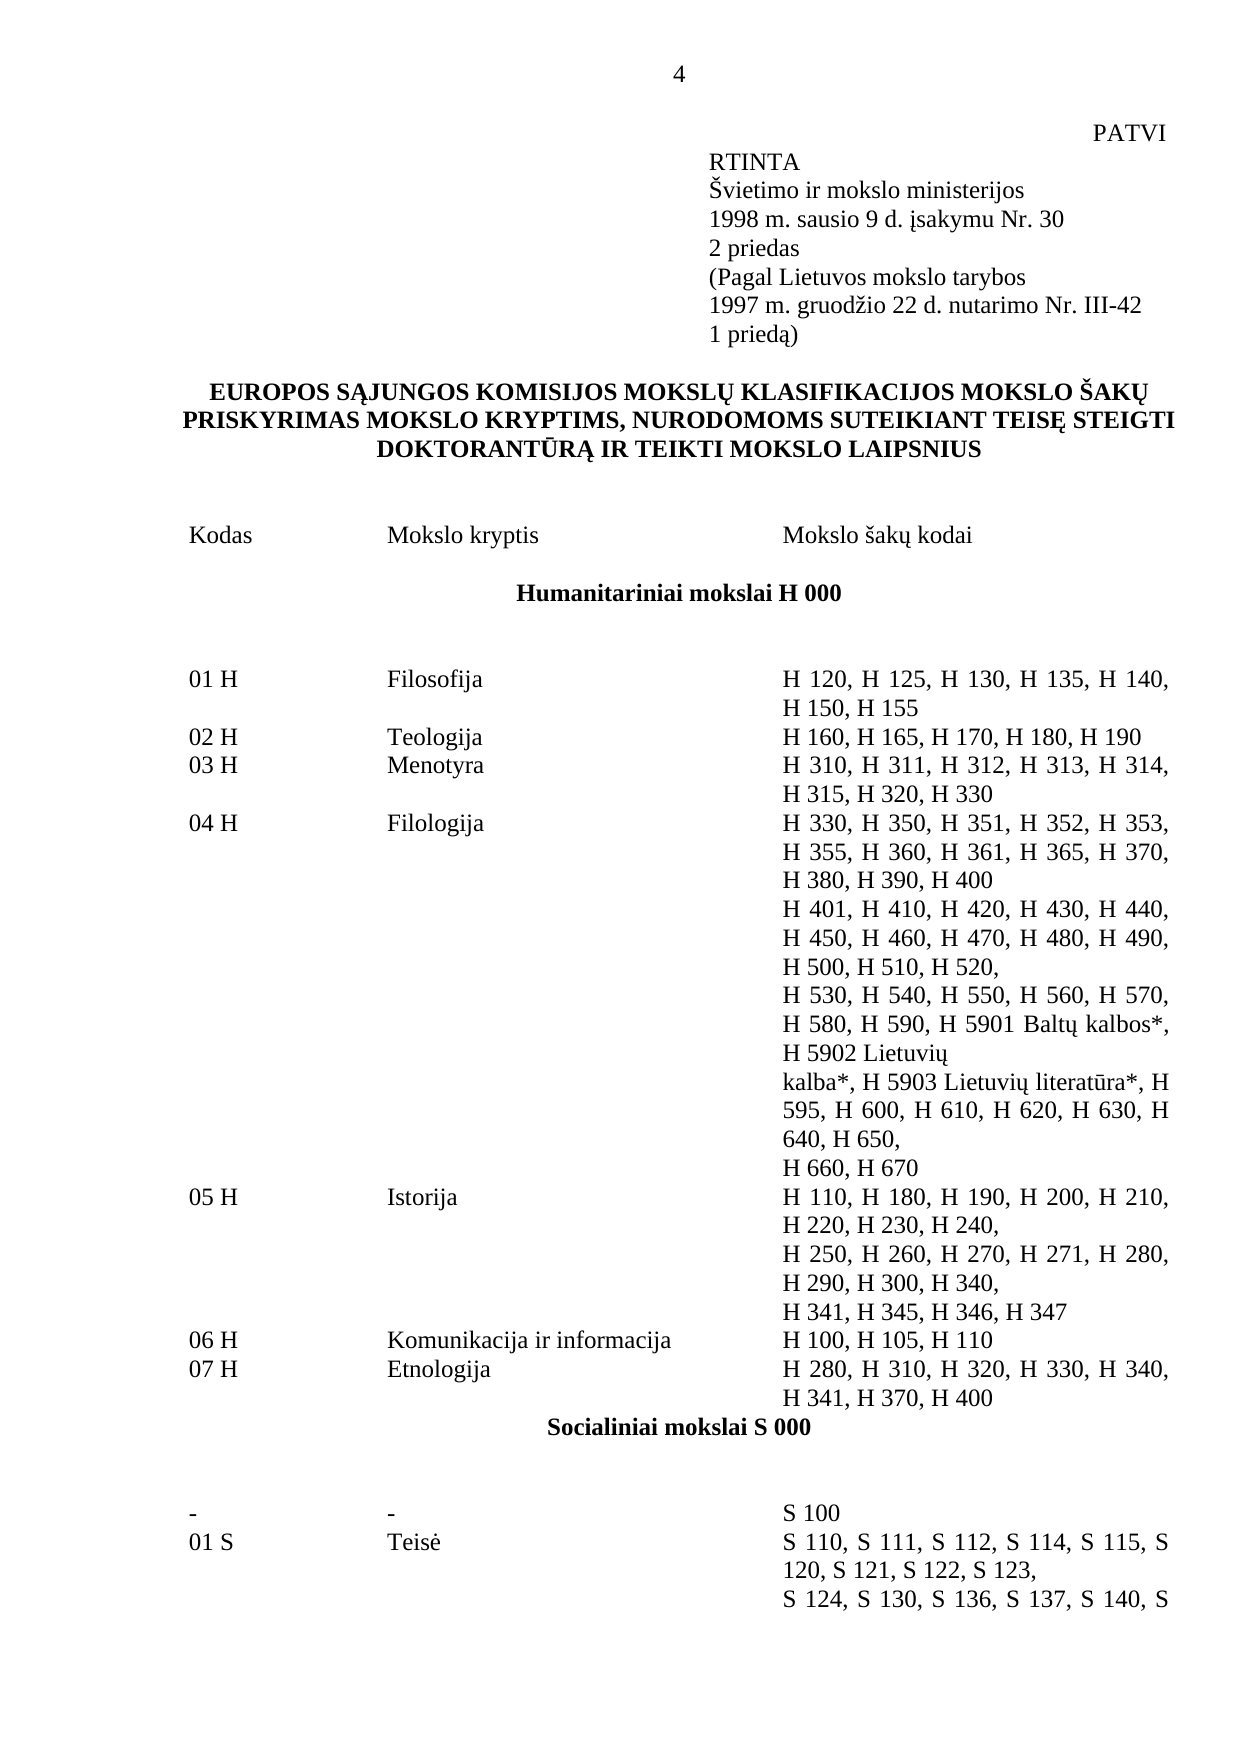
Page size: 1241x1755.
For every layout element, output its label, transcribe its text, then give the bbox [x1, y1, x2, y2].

text Švietimo ir mokslo ministerijos [177, 176, 1181, 204]
table_cell Socialiniai mokslai S 000 [177, 1412, 1181, 1469]
table_cell [376, 981, 771, 1067]
table_cell [376, 1584, 771, 1613]
table_cell H 310, H 311, H 312, H 313, H 314, H 315, H 320, H 330 [771, 751, 1181, 808]
table_cell S 124, S 130, S 136, S 137, S 140, S [771, 1584, 1181, 1613]
text 1997 m. gruodžio 22 d. nutarimo Nr. III-42 [177, 291, 1181, 319]
table_cell [177, 1584, 376, 1613]
table_cell 03 H [177, 751, 376, 808]
text Europos Sąjungos Komisijos Mokslų klasifikacijos mokslo šakų priskyrimas mokslo kryptims, nurodomoms suteikiant teisę steigti doktorantūrą ir teikti mokslo laipsnius [177, 377, 1181, 463]
text 1 priedą) [177, 319, 1181, 348]
table_cell [376, 549, 771, 578]
table_cell Teisė [376, 1527, 771, 1584]
table_cell H 660, H 670 [771, 1153, 1181, 1182]
table_cell [771, 1469, 1181, 1498]
table_cell [771, 636, 1181, 664]
table_header [376, 492, 771, 521]
table_cell Menotyra [376, 751, 771, 808]
table_cell [177, 636, 376, 664]
table_cell 04 H [177, 808, 376, 894]
table_cell H 250, H 260, H 270, H 271, H 280, H 290, H 300, H 340, [771, 1239, 1181, 1297]
table_cell H 160, H 165, H 170, H 180, H 190 [771, 722, 1181, 751]
table_cell S 100 [771, 1498, 1181, 1527]
table_header [771, 492, 1181, 521]
table_cell Istorija [376, 1182, 771, 1239]
table_cell 06 H [177, 1326, 376, 1354]
table_cell Kodas [177, 521, 376, 549]
table_cell [376, 1067, 771, 1153]
table_cell kalba*, H 5903 Lietuvių literatūra*, H 595, H 600, H 610, H 620, H 630, H 640, H 650, [771, 1067, 1181, 1153]
table_cell 01 H [177, 664, 376, 722]
table_cell - [376, 1498, 771, 1527]
table_cell Teologija [376, 722, 771, 751]
text 2 priedas [177, 233, 1181, 262]
table_cell H 120, H 125, H 130, H 135, H 140, H 150, H 155 [771, 664, 1181, 722]
table_cell [376, 1239, 771, 1297]
table_cell 02 H [177, 722, 376, 751]
table_cell Humanitariniai mokslai H 000 [177, 578, 1181, 636]
table_cell [177, 549, 376, 578]
table_cell Mokslo kryptis [376, 521, 771, 549]
table_cell [376, 1153, 771, 1182]
table_cell Filosofija [376, 664, 771, 722]
table_cell [177, 1239, 376, 1297]
table_cell - [177, 1498, 376, 1527]
table_cell [177, 1153, 376, 1182]
table_cell H 330, H 350, H 351, H 352, H 353, H 355, H 360, H 361, H 365, H 370, H 380, H 390, H 400 [771, 808, 1181, 894]
table_cell [177, 1297, 376, 1326]
table_cell H 110, H 180, H 190, H 200, H 210, H 220, H 230, H 240, [771, 1182, 1181, 1239]
text (Pagal Lietuvos mokslo tarybos [177, 262, 1181, 291]
text PATVIRTINTA [709, 118, 1181, 176]
table_cell 01 S [177, 1527, 376, 1584]
table_cell H 401, H 410, H 420, H 430, H 440, H 450, H 460, H 470, H 480, H 490, H 500, H 510, H 520, [771, 894, 1181, 981]
table_cell [376, 1469, 771, 1498]
table_cell [177, 894, 376, 981]
table_cell H 530, H 540, H 550, H 560, H 570, H 580, H 590, H 5901 Baltų kalbos*, H 5902 Lietuvių [771, 981, 1181, 1067]
table_cell Mokslo šakų kodai [771, 521, 1181, 549]
table_cell 07 H [177, 1354, 376, 1412]
table_cell H 280, H 310, H 320, H 330, H 340, H 341, H 370, H 400 [771, 1354, 1181, 1412]
table_cell [177, 1469, 376, 1498]
table_cell [177, 981, 376, 1067]
table_cell [376, 1297, 771, 1326]
table_cell Etnologija [376, 1354, 771, 1412]
table_cell S 110, S 111, S 112, S 114, S 115, S 120, S 121, S 122, S 123, [771, 1527, 1181, 1584]
text 1998 m. sausio 9 d. įsakymu Nr. 30 [177, 204, 1181, 233]
table_cell Filologija [376, 808, 771, 894]
table_cell 05 H [177, 1182, 376, 1239]
table_cell [771, 549, 1181, 578]
table_cell [376, 894, 771, 981]
table_header [177, 492, 376, 521]
table_cell Komunikacija ir informacija [376, 1326, 771, 1354]
table_cell H 100, H 105, H 110 [771, 1326, 1181, 1354]
table_cell [177, 1067, 376, 1153]
table_cell H 341, H 345, H 346, H 347 [771, 1297, 1181, 1326]
table_cell [376, 636, 771, 664]
